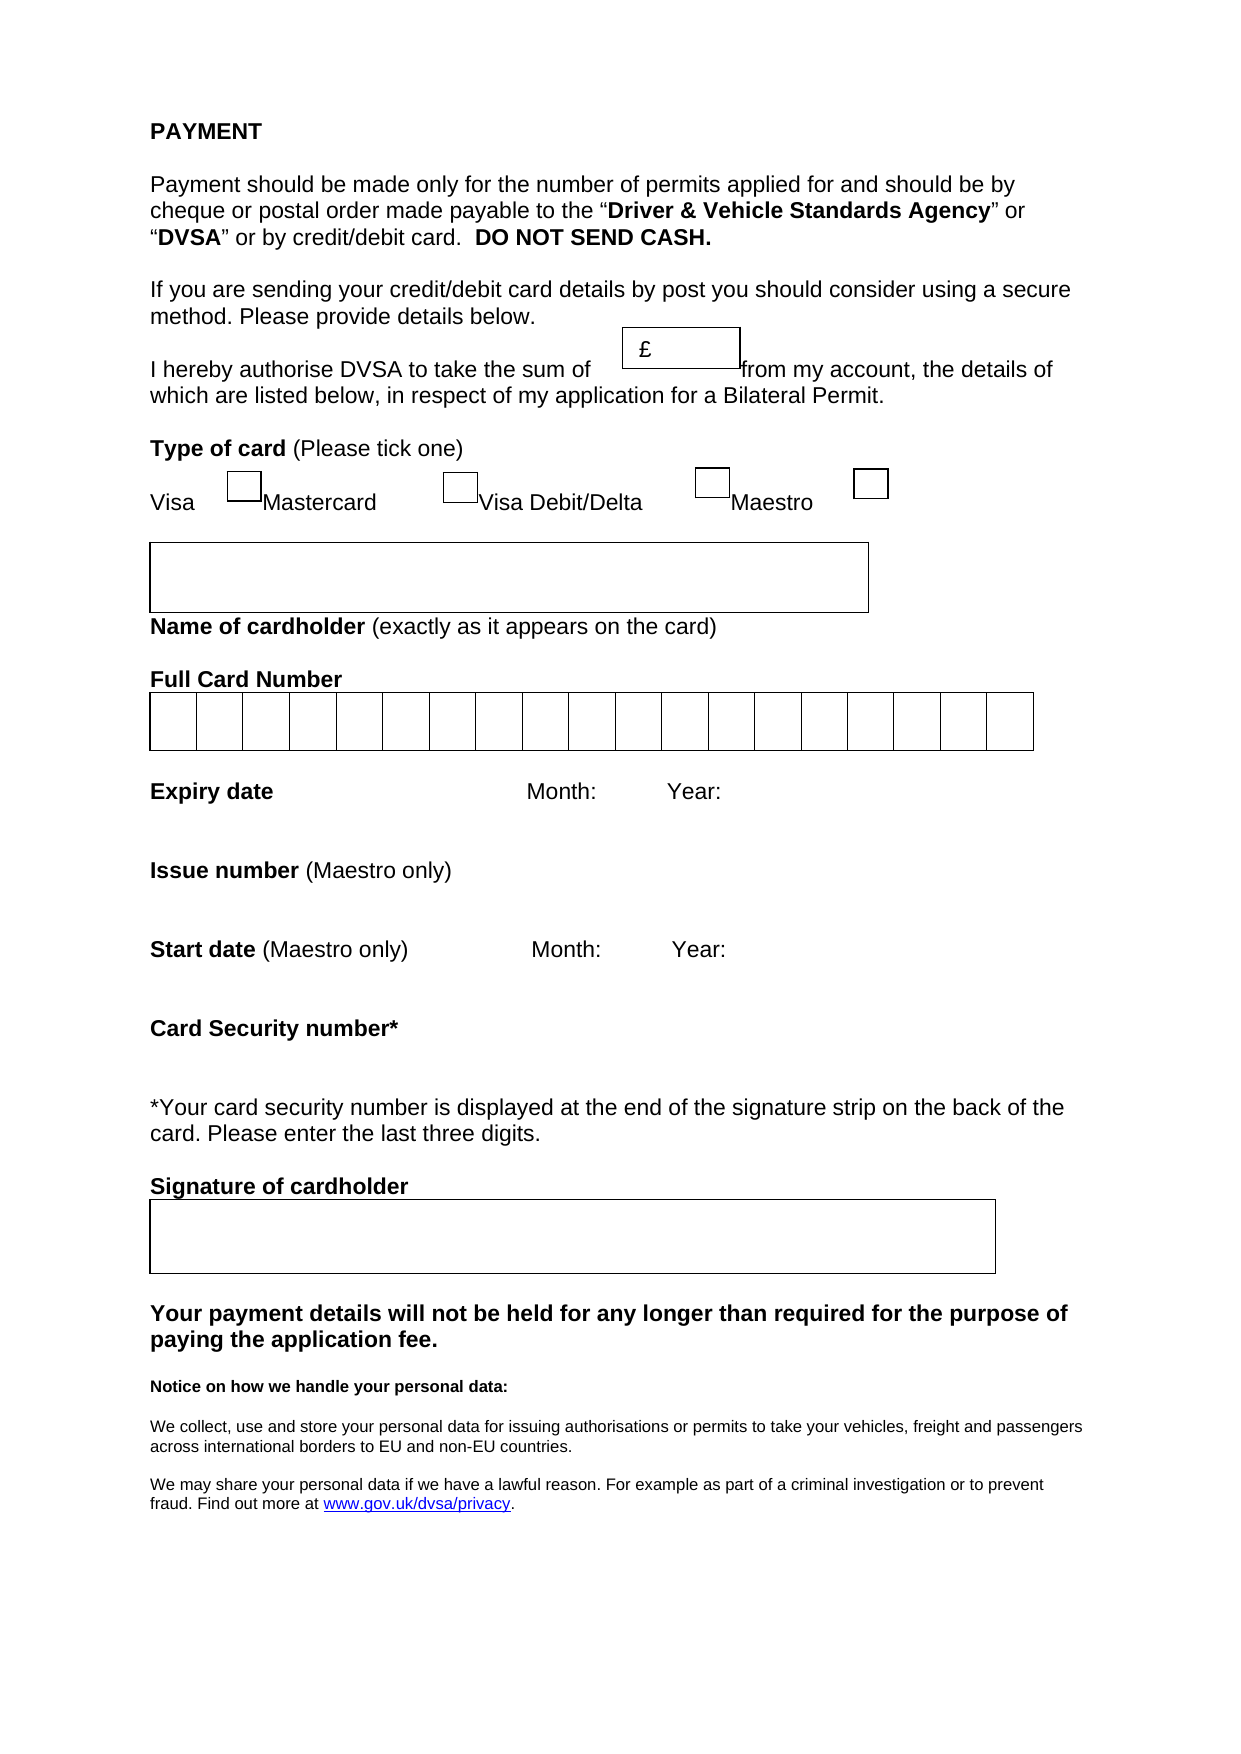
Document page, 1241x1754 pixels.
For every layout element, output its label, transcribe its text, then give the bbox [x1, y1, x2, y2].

text Your payment details will not be held for any longer than required for the purpose of paying the application fee. [150, 1300, 1090, 1352]
text Start date (Maestro only) Month: Year: [150, 936, 1090, 962]
table_header [987, 693, 1033, 750]
text Name of cardholder (exactly as it appears on the card) [150, 613, 1090, 639]
text £ [638, 336, 724, 360]
table_header [337, 693, 382, 750]
table_header [151, 543, 868, 612]
table_header [523, 693, 568, 750]
text If you are sending your credit/debit card details by post you should consider using a secure method. Please provide details below. [150, 276, 1090, 329]
text Expiry date Month: Year: [150, 778, 1090, 804]
table_header [755, 693, 801, 750]
text Issue number (Maestro only) [150, 857, 1090, 883]
table_header [383, 693, 429, 750]
table_header [476, 693, 522, 750]
table_header [151, 693, 196, 750]
text Card Security number* [150, 1015, 1090, 1041]
table_header [894, 693, 940, 750]
table_header [662, 693, 708, 750]
table_header [243, 693, 289, 750]
text We may share your personal data if we have a lawful reason. For example as part of a criminal investigation or to prevent fraud. Find out more at www.gov.uk/dvsa/privacy. [150, 1475, 1090, 1513]
text Notice on how we handle your personal data: [150, 1376, 1090, 1396]
text Full Card Number [150, 666, 1090, 692]
table_header [802, 693, 847, 750]
text Visa Mastercard Visa Debit/Delta Maestro [150, 489, 1090, 515]
table_header [290, 693, 336, 750]
table_header [941, 693, 986, 750]
text [623, 328, 739, 368]
table_header [197, 693, 242, 750]
text PAYMENT [150, 118, 1090, 145]
table_header [848, 693, 893, 750]
table_header [151, 1200, 995, 1272]
text *Your card security number is displayed at the end of the signature strip on the back of the card. Please enter the last three digits. [150, 1094, 1090, 1147]
table_header [709, 693, 754, 750]
table_header [430, 693, 475, 750]
text Payment should be made only for the number of permits applied for and should be by cheque or postal order made payable to the “Driver & Vehicle Standards Agency” or “DVSA” or by credit/debit card. DO NOT SEND CASH. [150, 171, 1090, 250]
text I hereby authorise DVSA to take the sum of from my account, the details of which are listed below, in respect of my application for a Bilateral Permit. [150, 356, 1090, 408]
text Type of card (Please tick one) [150, 434, 1090, 461]
text Signature of cardholder [150, 1173, 1090, 1199]
table_header [569, 693, 615, 750]
text We collect, use and store your personal data for issuing authorisations or permits to take your vehicles, freight and passengers across international borders to EU and non-EU countries. [150, 1417, 1090, 1456]
table_header [616, 693, 661, 750]
